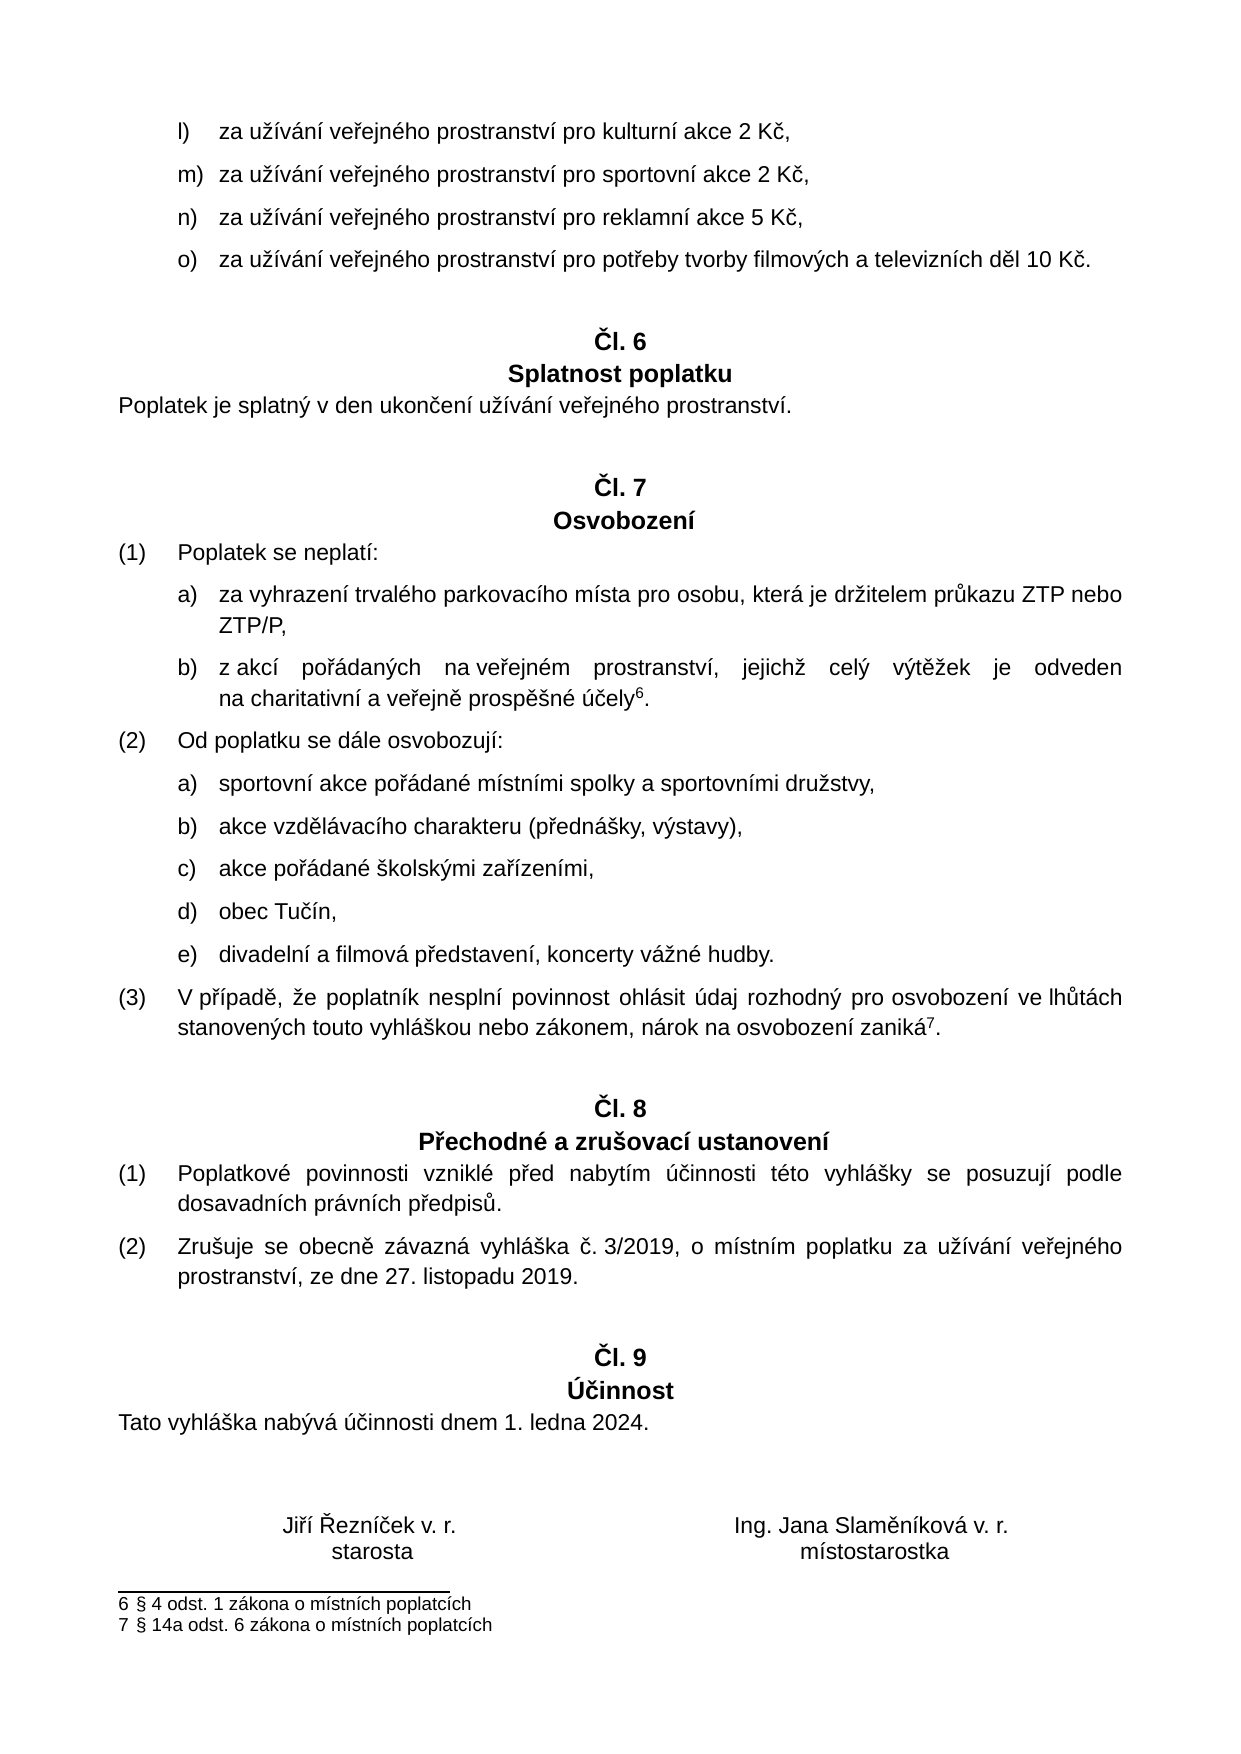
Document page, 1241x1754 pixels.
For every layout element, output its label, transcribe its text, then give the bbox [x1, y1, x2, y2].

table_header Ing. Jana Slaměníková v. r. místostarostka [620, 1452, 1122, 1570]
text Tato vyhláška nabývá účinnosti dnem 1. ledna 2024. [118, 1409, 1122, 1436]
list akce vzdělávacího charakteru (přednášky, výstavy), [177, 813, 1122, 839]
list Poplatek se neplatí: [118, 539, 1122, 565]
subtitle Čl. 6 Splatnost poplatku [118, 326, 1122, 388]
list sportovní akce pořádané místními spolky a sportovními družstvy, [177, 770, 1122, 796]
subtitle Čl. 8 Přechodné a zrušovací ustanovení [118, 1094, 1122, 1156]
list obec Tučín, [177, 898, 1122, 924]
list § 14a odst. 6 zákona o místních poplatcích [118, 1614, 1122, 1635]
list Od poplatku se dále osvobozují: [118, 727, 1122, 754]
list Zrušuje se obecně závazná vyhláška č. 3/2019, o místním poplatku za užívání veřejného prostranství, ze dne 27. listopadu 2019. [118, 1233, 1122, 1289]
list za užívání veřejného prostranství pro reklamní akce 5 Kč, [177, 203, 1122, 230]
text Poplatek je splatný v den ukončení užívání veřejného prostranství. [118, 392, 1122, 419]
list Poplatkové povinnosti vzniklé před nabytím účinnosti této vyhlášky se posuzují podle dosavadních právních předpisů. [118, 1160, 1122, 1217]
list za užívání veřejného prostranství pro sportovní akce 2 Kč, [177, 161, 1122, 187]
table_header Jiří Řezníček v. r. starosta [118, 1452, 620, 1570]
list za užívání veřejného prostranství pro kulturní akce 2 Kč, [177, 118, 1122, 144]
list za vyhrazení trvalého parkovacího místa pro osobu, která je držitelem průkazu ZTP nebo ZTP/P, [177, 581, 1122, 638]
subtitle Čl. 7 Osvobození [118, 473, 1122, 534]
list z akcí pořádaných na veřejném prostranství, jejichž celý výtěžek je odveden na charitativní a veřejně prospěšné účely. [177, 654, 1122, 711]
list V případě, že poplatník nesplní povinnost ohlásit údaj rozhodný pro osvobození ve lhůtách stanovených touto vyhláškou nebo zákonem, nárok na osvobození zaniká. [118, 983, 1122, 1040]
list za užívání veřejného prostranství pro potřeby tvorby filmových a televizních děl 10 Kč. [177, 246, 1122, 273]
list § 4 odst. 1 zákona o místních poplatcích [118, 1592, 1122, 1614]
subtitle Čl. 9 Účinnost [118, 1343, 1122, 1405]
list divadelní a filmová představení, koncerty vážné hudby. [177, 941, 1122, 967]
list akce pořádané školskými zařízeními, [177, 855, 1122, 882]
